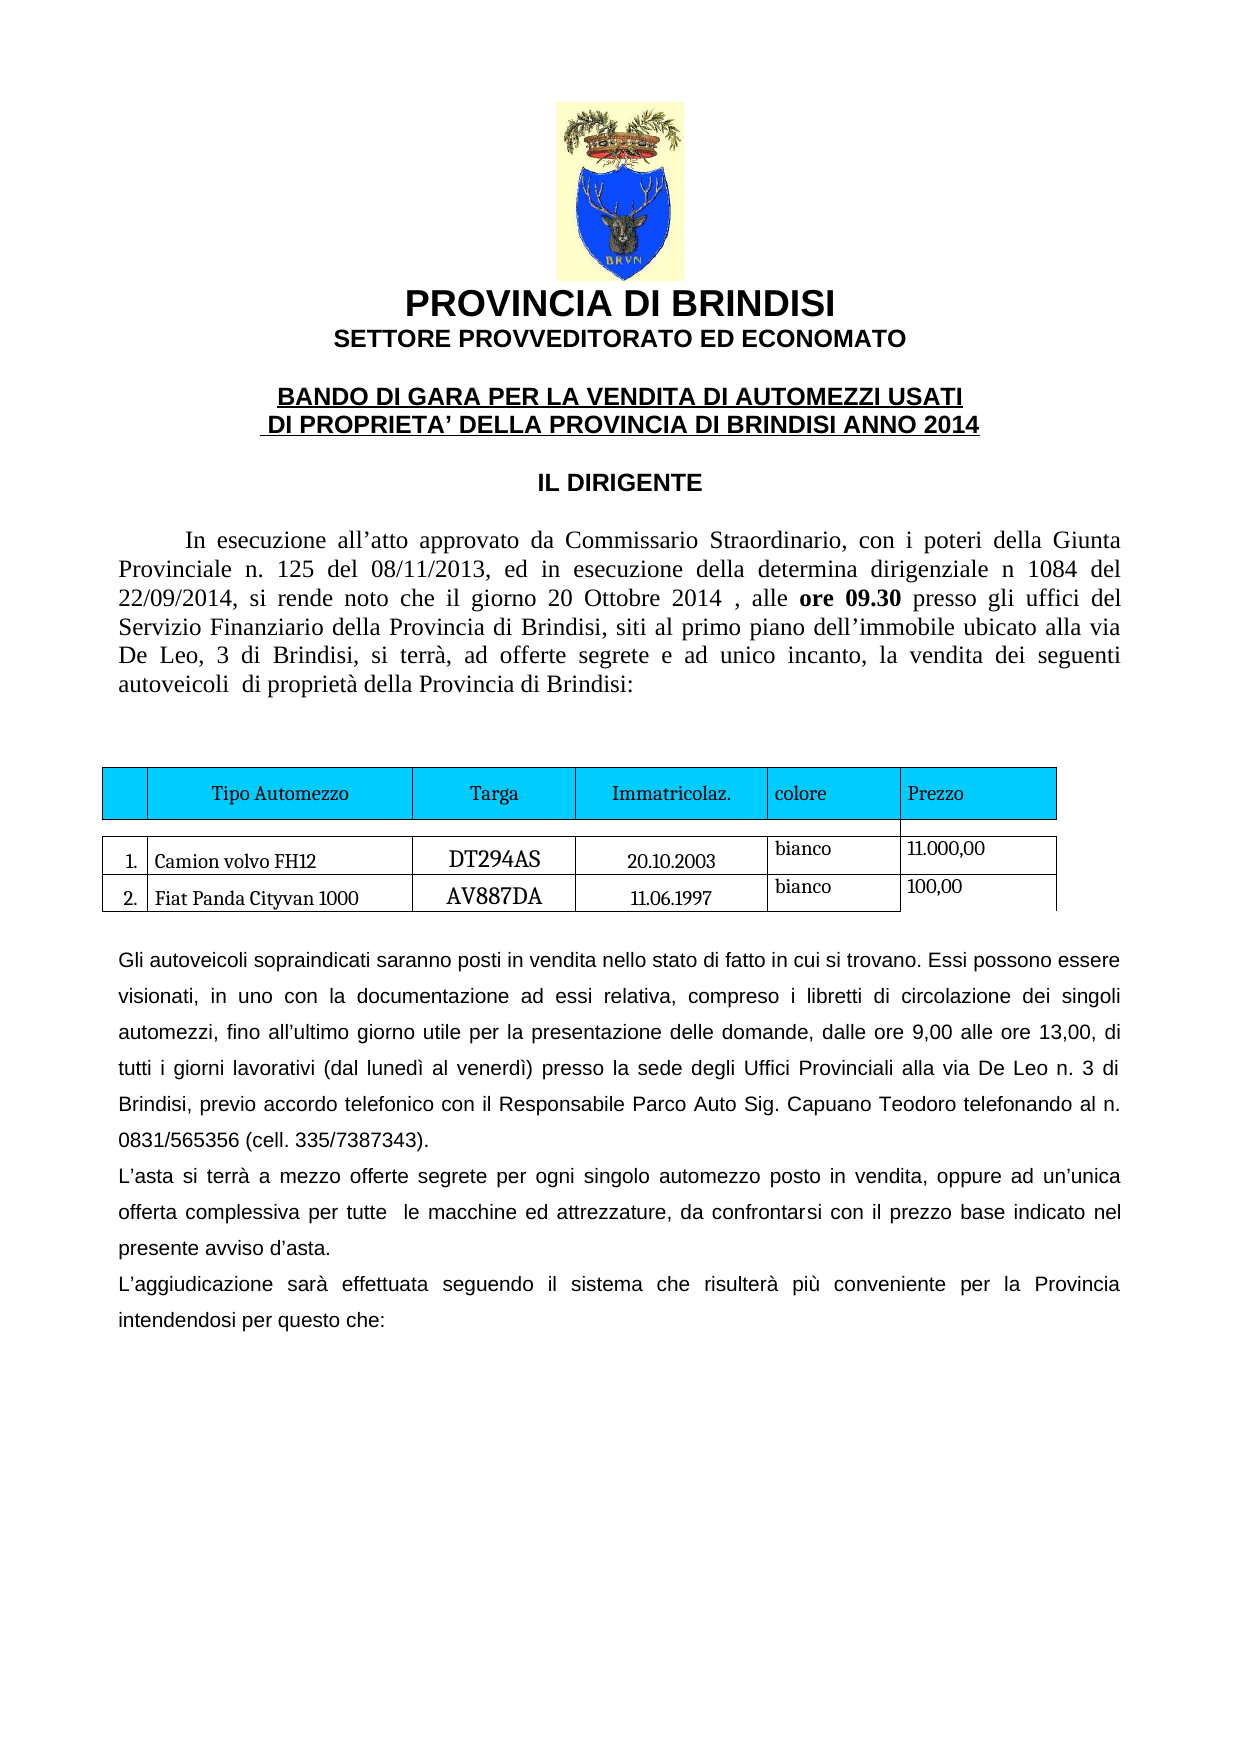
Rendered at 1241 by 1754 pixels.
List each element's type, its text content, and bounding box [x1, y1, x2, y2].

table_cell AV887DA [413, 875, 575, 911]
table_cell bianco [768, 875, 900, 911]
subtitle IL DIRIGENTE [118, 468, 1122, 497]
subtitle BANDO DI GARA PER LA VENDITA DI AUTOMEZZI USATI [118, 382, 1122, 410]
text L’aggiudicazione sarà effettuata seguendo il sistema che risulterà più conveniente per la Provincia intendendosi per questo che: [118, 1271, 1122, 1331]
table_cell [575, 820, 767, 836]
table_cell 100,00 [901, 875, 1056, 911]
table_cell 11.06.1997 [576, 875, 767, 911]
table_cell [103, 820, 147, 836]
subtitle SETTORE PROVVEDITORATO ED ECONOMATO [118, 324, 1122, 353]
table_header colore [768, 768, 900, 819]
text L’asta si terrà a mezzo offerte segrete per ogni singolo automezzo posto in vendita, oppure ad un’unica offerta complessiva per tutte le macchine ed attrezzature, da confrontarsi con il prezzo base indicato nel presente avviso d’asta. [118, 1164, 1122, 1259]
table_cell DT294AS [413, 837, 575, 873]
table_cell Fiat Panda Cityvan 1000 [148, 875, 412, 911]
table_cell 20.10.2003 [576, 837, 767, 873]
table_header Immatricolaz. [576, 768, 767, 819]
subtitle In esecuzione all’atto approvato da Commissario Straordinario, con i poteri della Giunta Provinciale n. 125 del 08/11/2013, ed in esecuzione della determina dirigenziale n 1084 del 22/09/2014, si rende noto che il giorno 20 Ottobre 2014 , alle ore 09.30 presso gli uffici del Servizio Finanziario della Provincia di Brindisi, siti al primo piano dell’immobile ubicato alla via De Leo, 3 di Brindisi, si terrà, ad offerte segrete e ad unico incanto, la vendita dei seguenti autoveicoli di proprietà della Provincia di Brindisi: [118, 525, 1122, 698]
table_cell [103, 837, 147, 873]
text Gli autoveicoli sopraindicati saranno posti in vendita nello stato di fatto in cui si trovano. Essi possono essere visionati, in uno con la documentazione ad essi relativa, compreso i libretti di circolazione dei singoli automezzi, fino all’ultimo giorno utile per la presentazione delle domande, dalle ore 9,00 alle ore 13,00, di tutti i giorni lavorativi (dal lunedì al venerdì) presso la sede degli Uffici Provinciali alla via De Leo n. 3 di Brindisi, previo accordo telefonico con il Responsabile Parco Auto Sig. Capuano Teodoro telefonando al n. 0831/565356 (cell. 335/7387343). [118, 948, 1122, 1152]
subtitle DI PROPRIETA’ DELLA PROVINCIA DI BRINDISI ANNO 2014 [118, 410, 1122, 439]
table_cell [767, 820, 900, 836]
table_cell [103, 875, 147, 911]
table_cell [901, 820, 1056, 836]
table_cell 11.000,00 [901, 837, 1056, 873]
table_cell [413, 820, 575, 836]
table_header Tipo Automezzo [148, 768, 412, 819]
subtitle PROVINCIA DI BRINDISI [118, 281, 1122, 324]
table_header [103, 768, 147, 819]
table_header Prezzo [901, 768, 1056, 819]
table_cell Camion volvo FH12 [148, 837, 412, 873]
table_cell bianco [768, 837, 900, 873]
table_cell [147, 820, 413, 836]
table_header Targa [413, 768, 575, 819]
